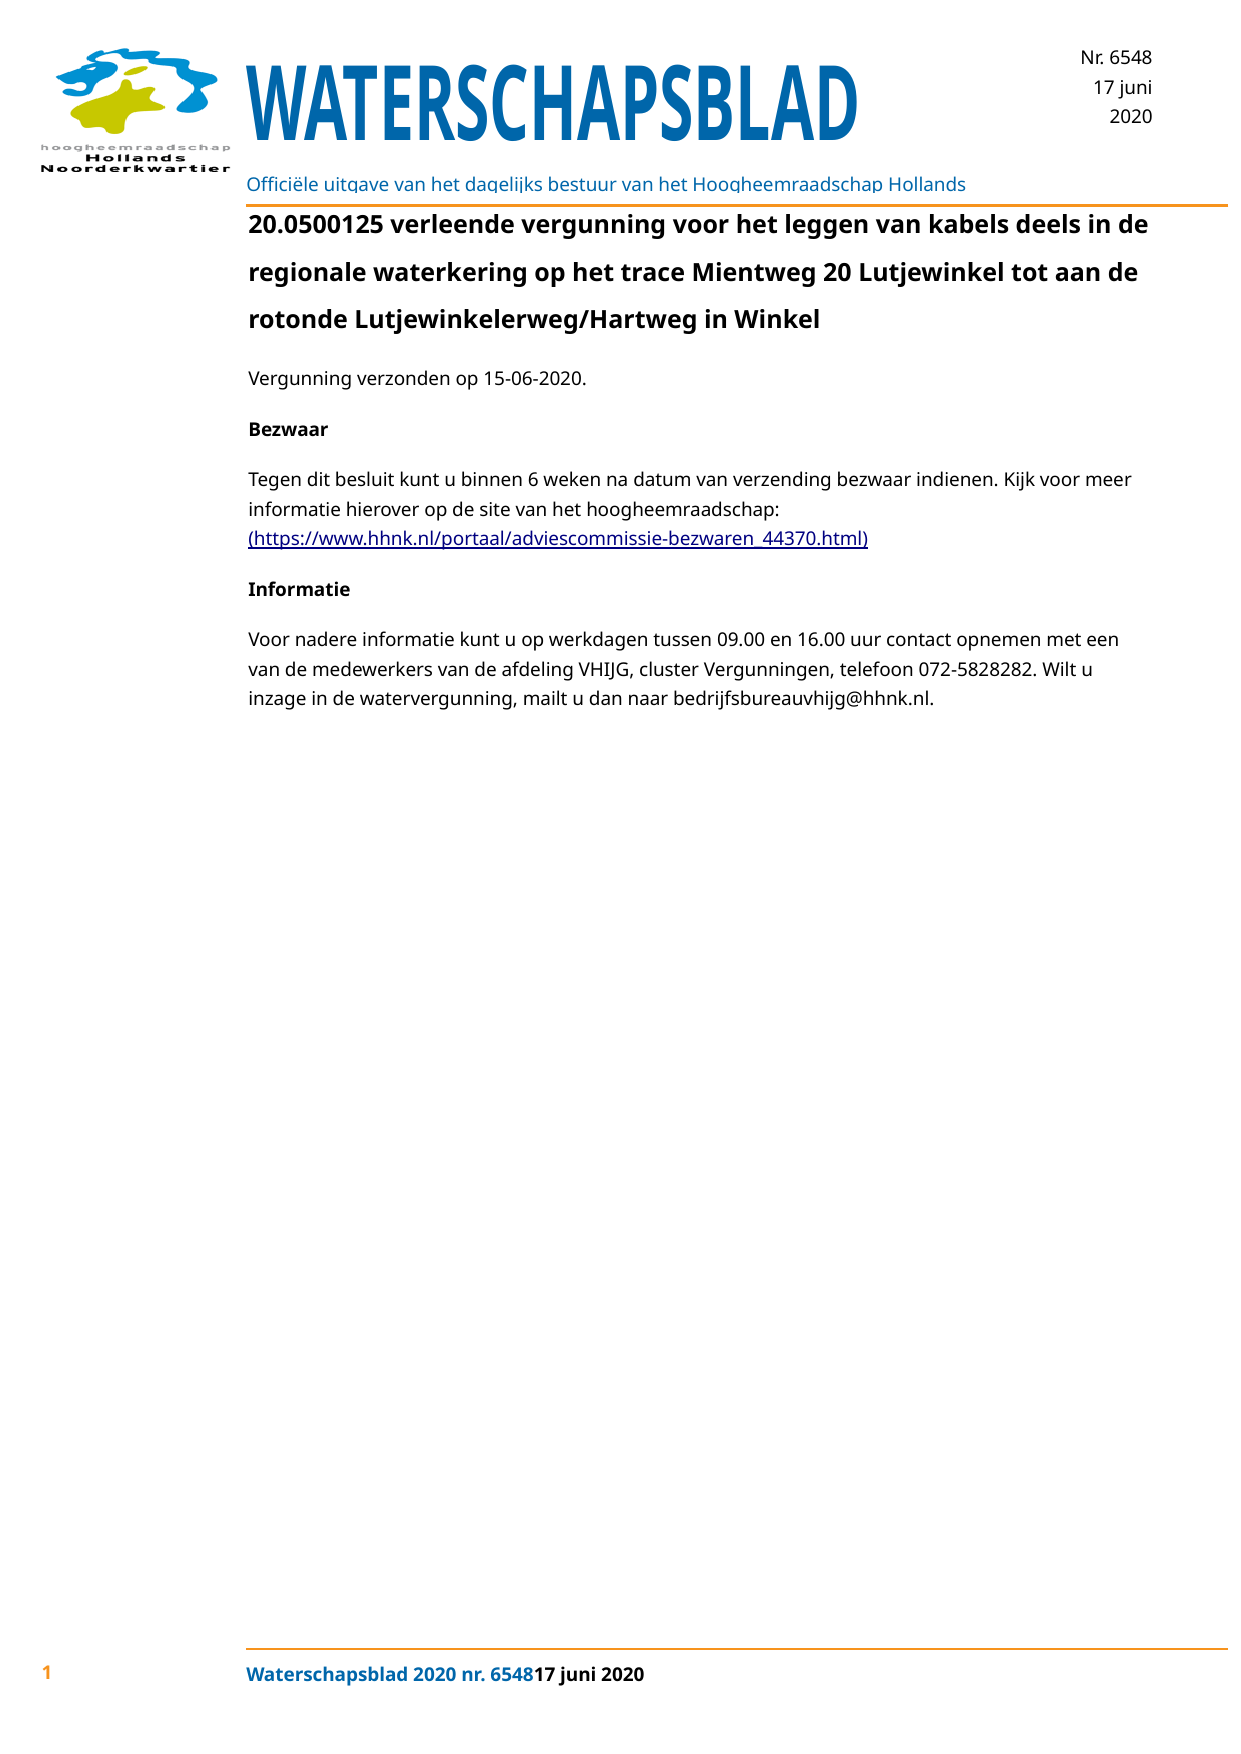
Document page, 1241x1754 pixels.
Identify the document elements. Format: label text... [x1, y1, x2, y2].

picture [41, 47, 231, 172]
text Voor nadere informatie kunt u op werkdagen tussen 09.00 en 16.00 uur contact opnemen met een van de medewerkers van de afdeling VHIJG, cluster Vergunningen, telefoon 072-5828282. Wilt u inzage in de watervergunning, mailt u dan naar bedrijfsbureauvhijg@hhnk.nl. [248, 626, 1152, 711]
text Informatie [248, 576, 1152, 602]
text Vergunning verzonden op 15-06-2020. [248, 366, 1152, 391]
text 20.0500125 verleende vergunning voor het leggen van kabels deels in de regionale waterkering op het trace Mientweg 20 Lutjewinkel tot aan de rotonde Lutjewinkelerweg/Hartweg in Winkel [248, 207, 1152, 336]
text Bezwaar [248, 416, 1152, 442]
text Tegen dit besluit kunt u binnen 6 weken na datum van verzending bezwaar indienen. Kijk voor meer informatie hierover op de site van het hoogheemraadschap: (https://www.hhnk.nl/portaal/adviescommissie-bezwaren_44370.html) [248, 466, 1152, 551]
